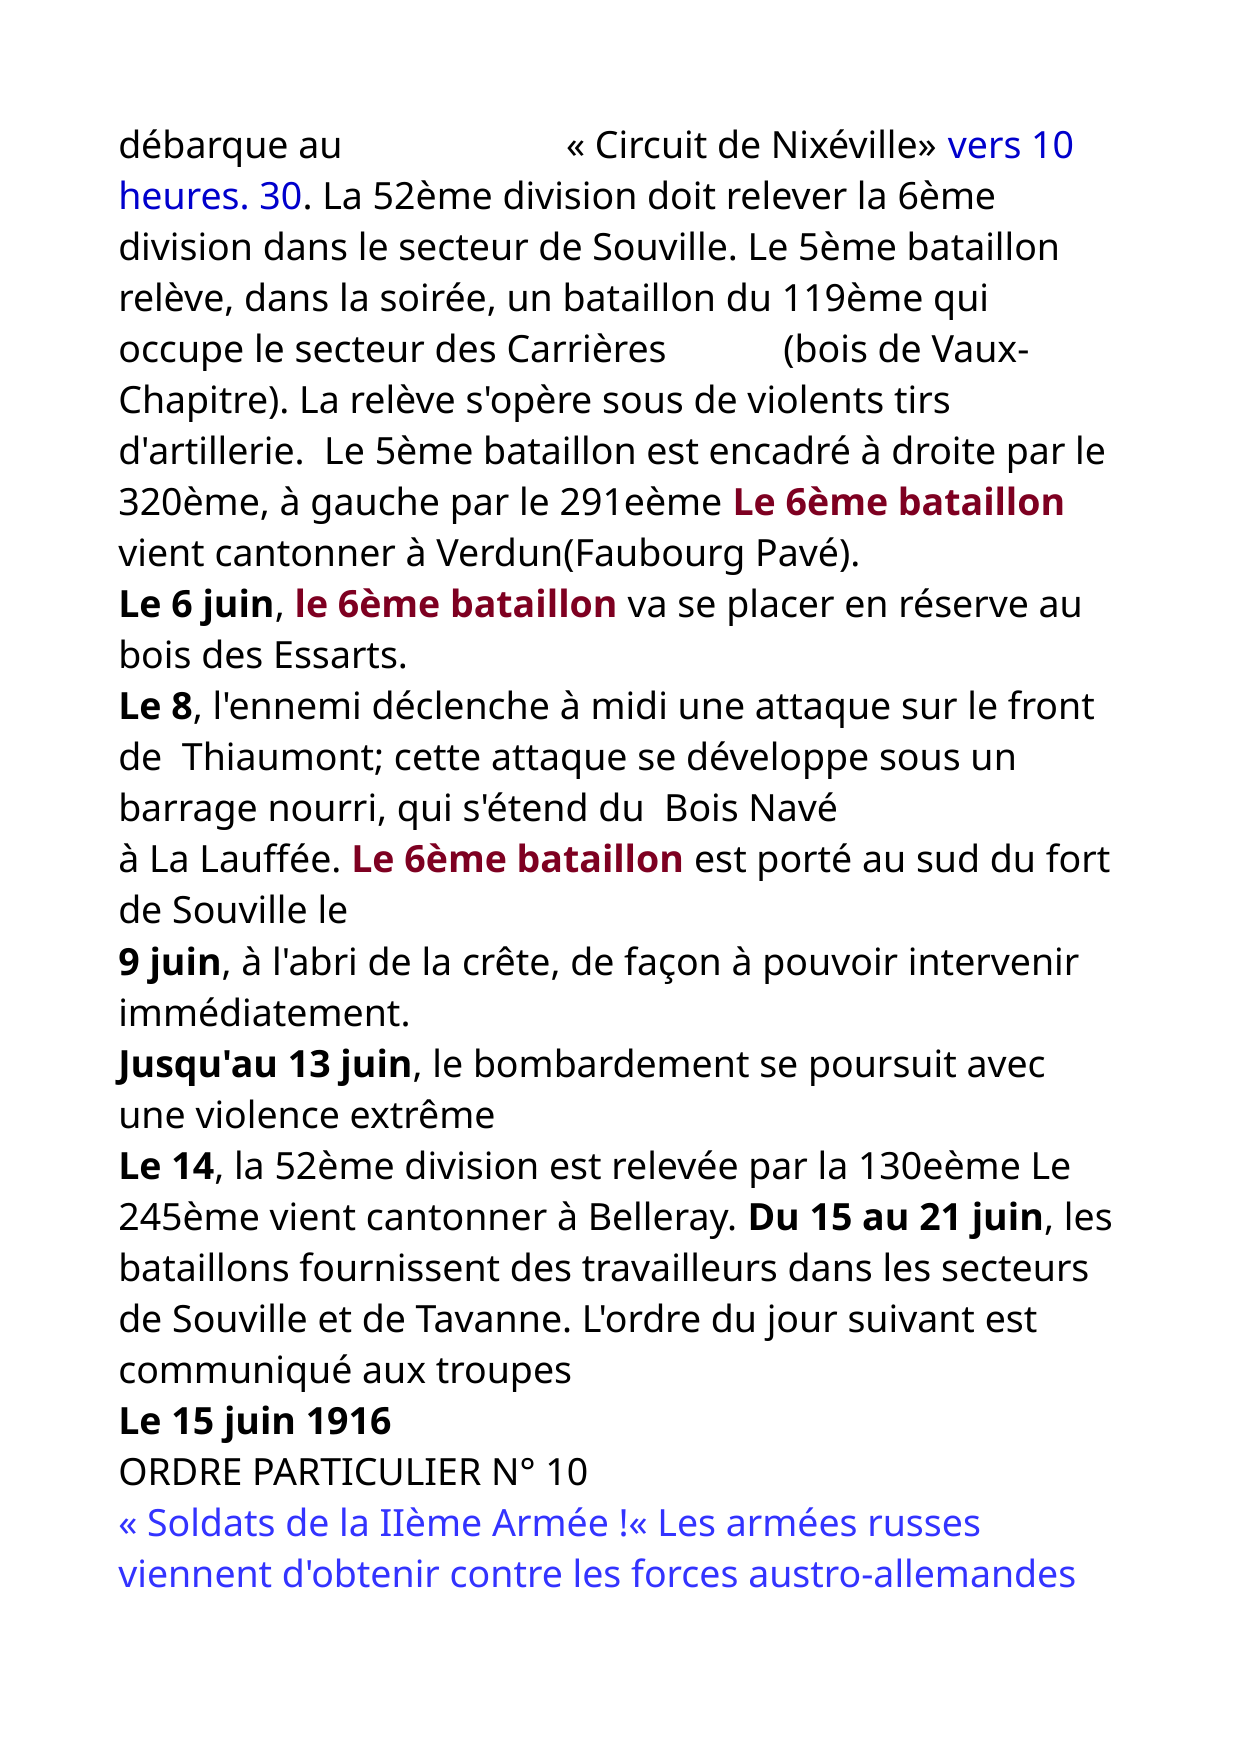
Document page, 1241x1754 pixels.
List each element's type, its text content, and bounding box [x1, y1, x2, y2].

text Le 8, l'ennemi déclenche à midi une attaque sur le front de Thiaumont; cette attaque se développe sous un barrage nourri, qui s'étend du Bois Navé [118, 679, 1122, 833]
text à La Lauffée. Le 6ème bataillon est porté au sud du fort de Souville le [118, 833, 1122, 935]
text Le 15 juin 1916 [118, 1394, 1122, 1445]
text Jusqu'au 13 juin, le bombardement se poursuit avec une violence extrême [118, 1037, 1122, 1139]
text Le 6 juin, le 6ème bataillon va se placer en réserve au bois des Essarts. [118, 577, 1122, 679]
text Le 14, la 52ème division est relevée par la 130eème Le 245ème vient cantonner à Belleray. Du 15 au 21 juin, les bataillons fournissent des travailleurs dans les secteurs de Souville et de Tavanne. L'ordre du jour suivant est communiqué aux troupes [118, 1139, 1122, 1394]
text ORDRE PARTICULIER N° 10 « Soldats de la IIème Armée !« Les armées russes viennent d'obtenir contre les forces austro-allemandes [118, 1445, 1122, 1598]
text 9 juin, à l'abri de la crête, de façon à pouvoir intervenir immédiatement. [118, 935, 1122, 1037]
text débarque au « Circuit de Nixéville» vers 10 heures. 30. La 52ème division doit relever la 6ème division dans le secteur de Souville. Le 5ème bataillon relève, dans la soirée, un bataillon du 119ème qui occupe le secteur des Carrières (bois de Vaux-Chapitre). La relève s'opère sous de violents tirs d'artillerie. Le 5ème bataillon est encadré à droite par le 320ème, à gauche par le 291eème Le 6ème bataillon vient cantonner à Verdun(Faubourg Pavé). [118, 118, 1122, 577]
